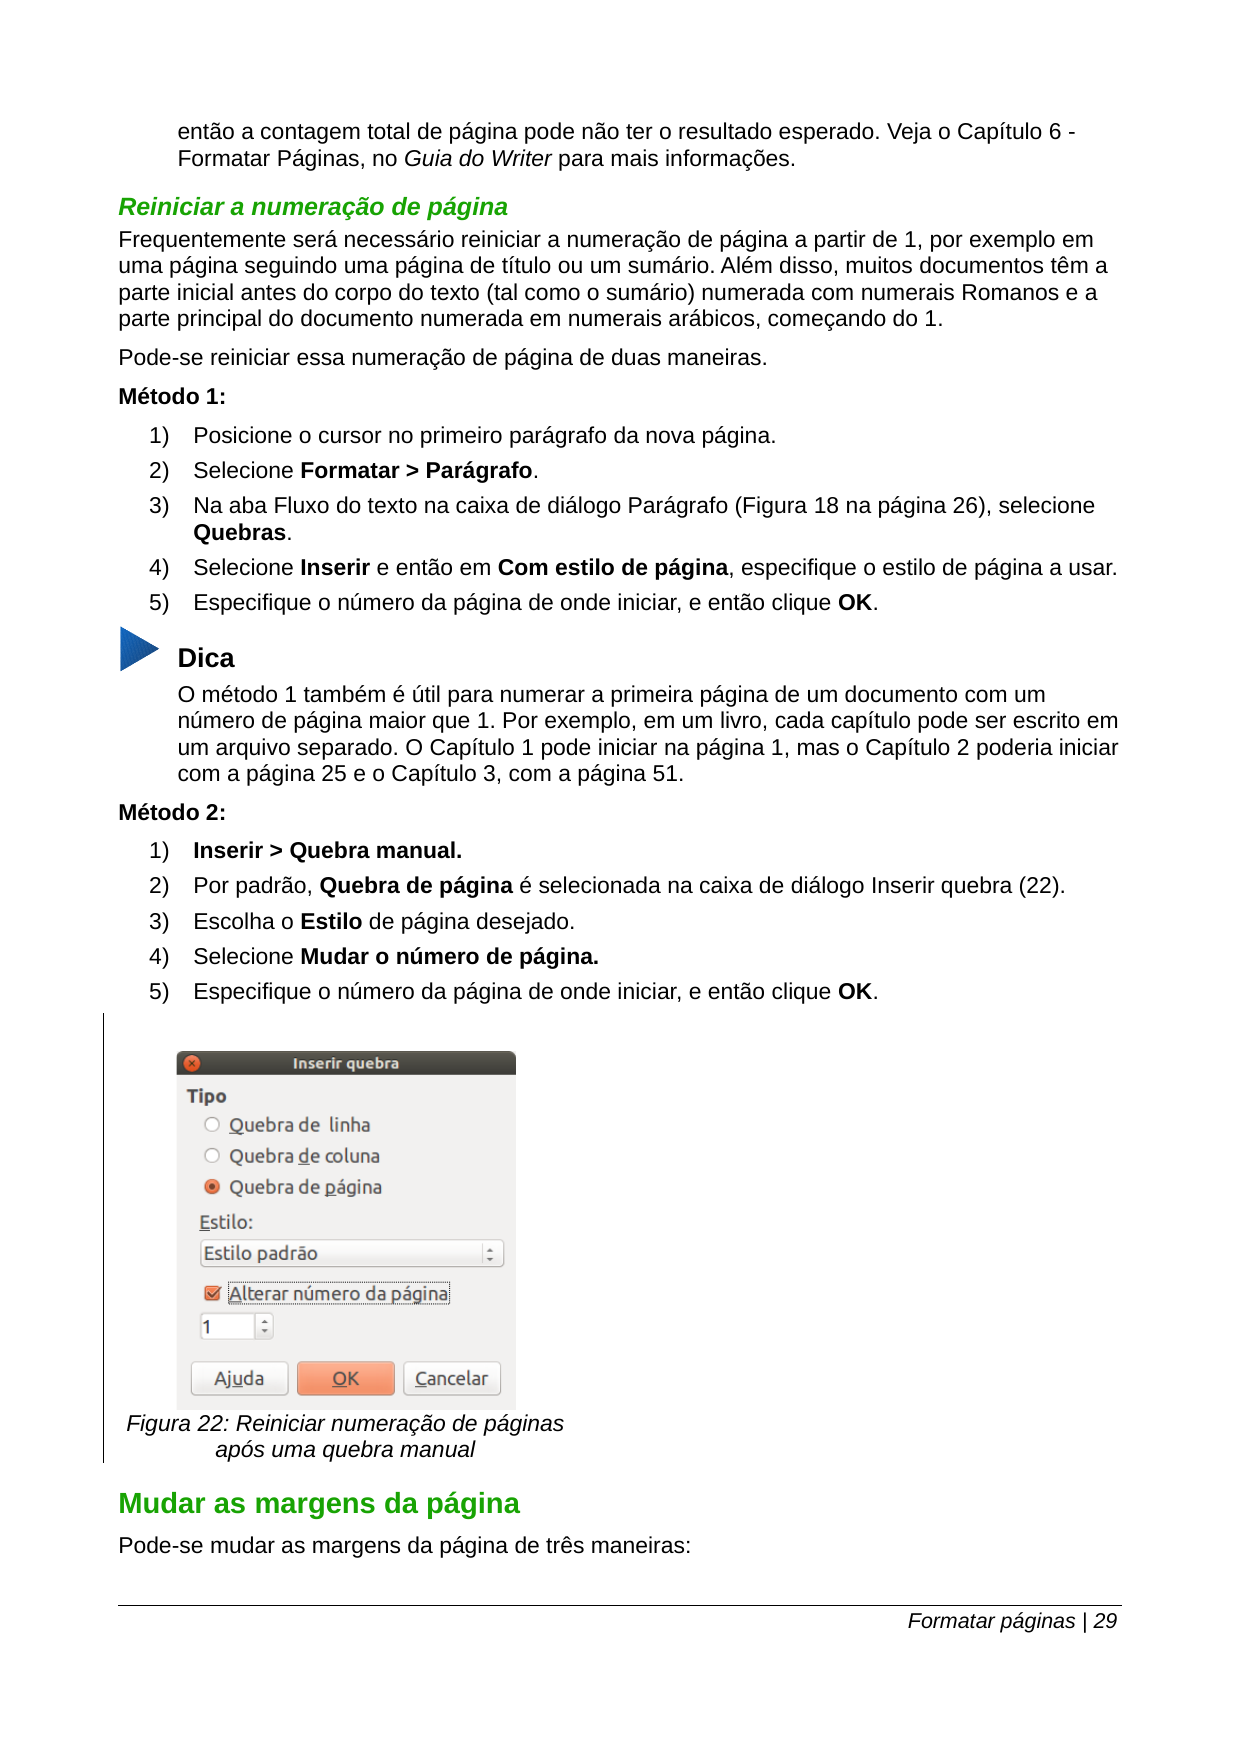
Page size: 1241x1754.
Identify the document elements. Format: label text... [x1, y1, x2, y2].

list Posicione o cursor no primeiro parágrafo da nova página. [169, 422, 1122, 448]
text Figura 22: Reiniciar numeração de páginas após uma quebra manual [118, 1410, 574, 1463]
text então a contagem total de página pode não ter o resultado esperado. Veja o Capítulo 6 - Formatar Páginas, no Guia do Writer para mais informações. [177, 118, 1122, 171]
text Frequentemente será necessário reiniciar a numeração de página a partir de 1, por exemplo em uma página seguindo uma página de título ou um sumário. Além disso, muitos documentos têm a parte inicial antes do corpo do texto (tal como o sumário) numerada com numerais Romanos e a parte principal do documento numerada em numerais arábicos, começando do 1. [118, 226, 1122, 332]
subtitle Reiniciar a numeração de página [118, 191, 1122, 220]
text O método 1 também é útil para numerar a primeira página de um documento com um número de página maior que 1. Por exemplo, em um livro, cada capítulo pode ser escrito em um arquivo separado. O Capítulo 1 pode iniciar na página 1, mas o Capítulo 2 poderia iniciar com a página 25 e o Capítulo 3, com a página 51. [177, 681, 1122, 786]
list Especifique o número da página de onde iniciar, e então clique OK. [169, 589, 1122, 615]
text Pode-se reiniciar essa numeração de página de duas maneiras. [118, 344, 1122, 370]
subtitle Dica [118, 624, 1122, 673]
list Especifique o número da página de onde iniciar, e então clique OK. [169, 978, 1122, 1004]
list Por padrão, Quebra de página é selecionada na caixa de diálogo Inserir quebra (22). [169, 872, 1122, 899]
list Escolha o Estilo de página desejado. [169, 908, 1122, 934]
text Método 2: [118, 799, 1122, 825]
subtitle Mudar as margens da página [118, 1486, 1122, 1520]
list Selecione Inserir e então em Com estilo de página, especifique o estilo de página a usar. [169, 554, 1122, 580]
picture [176, 1051, 516, 1410]
list Selecione Formatar > Parágrafo. [169, 457, 1122, 483]
text Pode-se mudar as margens da página de três maneiras: [118, 1532, 1122, 1558]
list Na aba Fluxo do texto na caixa de diálogo Parágrafo (Figura 18 na página 26), selecione Quebras. [169, 492, 1122, 545]
text Método 1: [118, 383, 1122, 409]
list Selecione Mudar o número de página. [169, 943, 1122, 969]
list Inserir > Quebra manual. [169, 837, 1122, 864]
